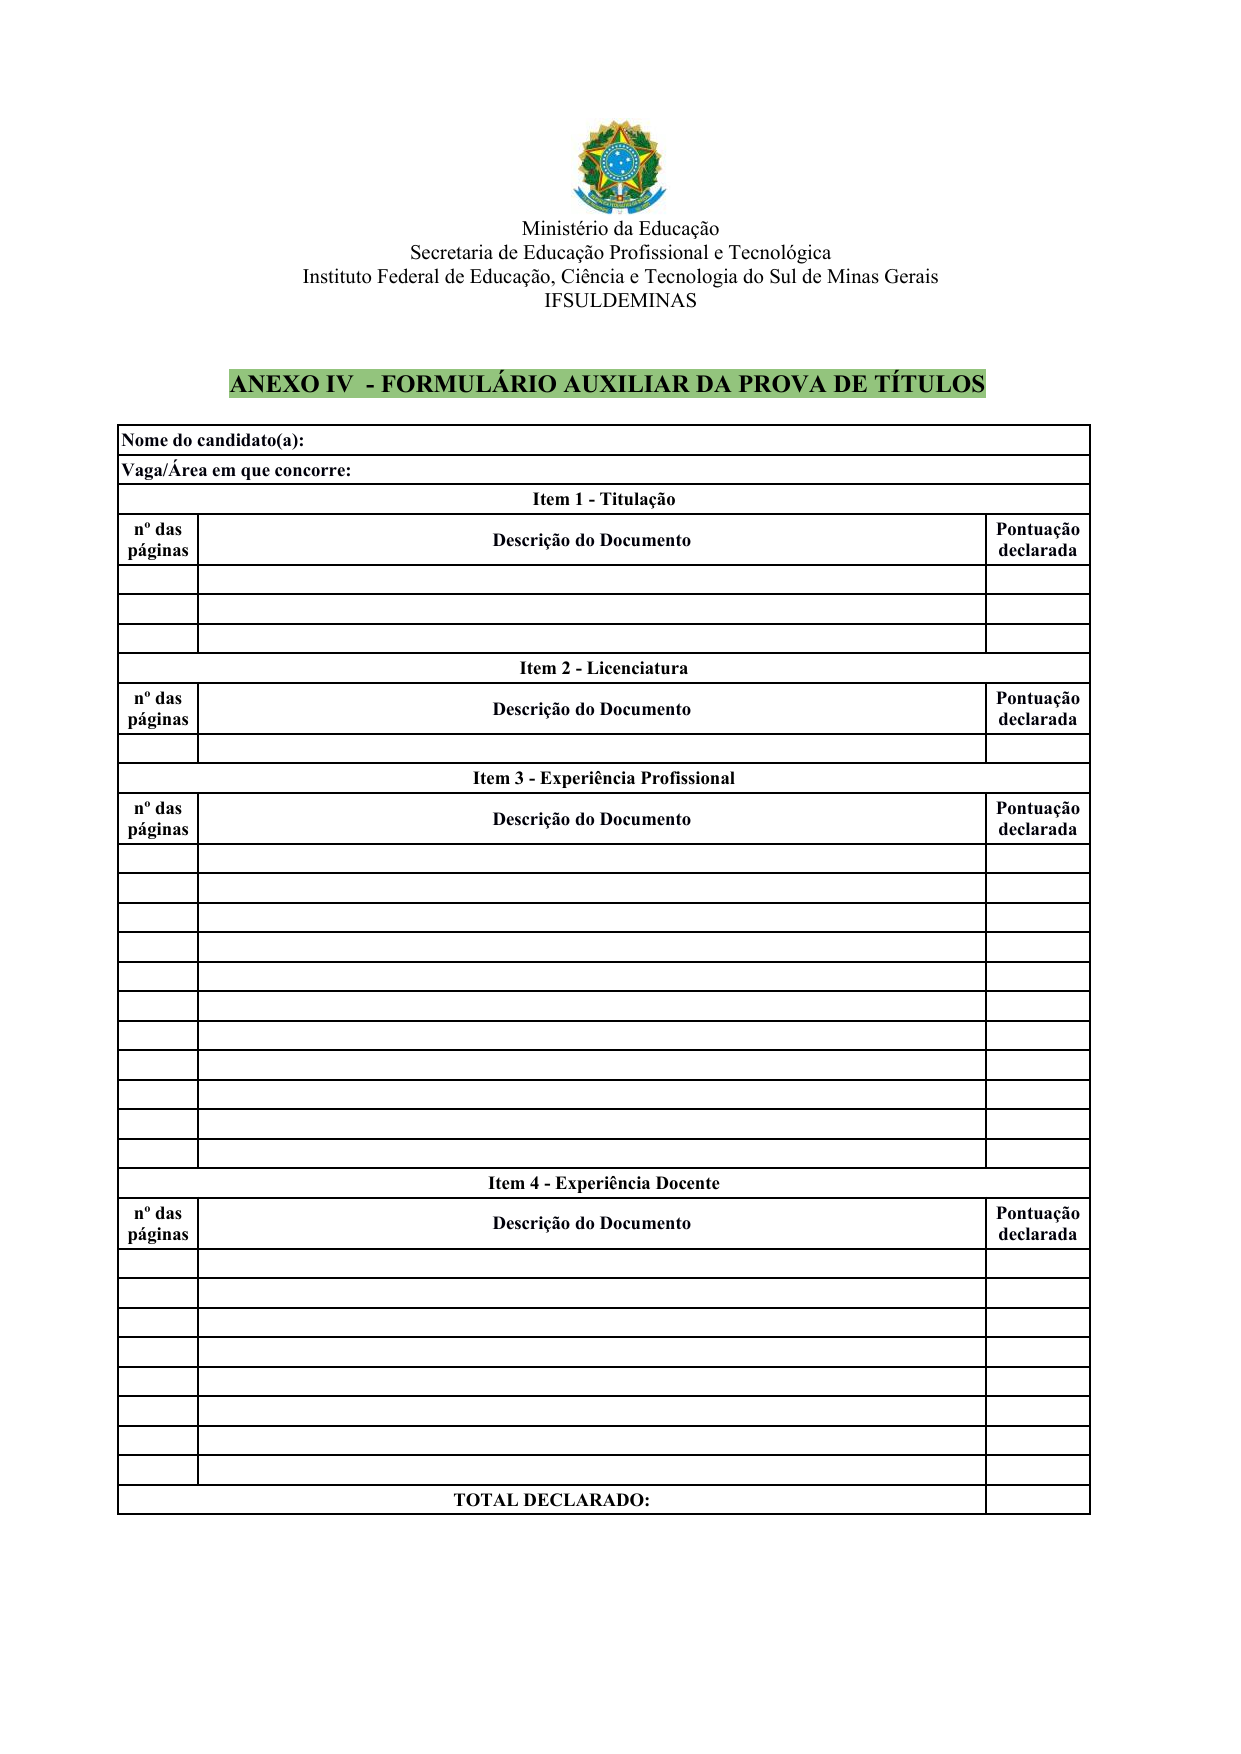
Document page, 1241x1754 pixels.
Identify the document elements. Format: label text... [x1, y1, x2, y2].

table_cell [987, 1456, 1089, 1483]
table_cell [199, 1338, 985, 1366]
table_cell [987, 845, 1089, 872]
table_cell Item 2 - Licenciatura [119, 654, 1089, 682]
table_cell Item 3 - Experiência Profissional [119, 764, 1089, 792]
picture [570, 118, 671, 216]
table_cell Descrição do Documento [199, 794, 985, 843]
table_cell [987, 963, 1089, 990]
table_cell Pontuação declarada [987, 794, 1089, 843]
table_cell [987, 933, 1089, 961]
table_cell [987, 1140, 1089, 1167]
table_cell [199, 1397, 985, 1424]
table_cell [987, 1368, 1089, 1395]
table_cell [119, 1081, 197, 1108]
table_cell [987, 566, 1089, 593]
table_cell nº das páginas [119, 515, 197, 564]
table_cell [199, 963, 985, 990]
table_cell [987, 735, 1089, 762]
table_cell [119, 735, 197, 762]
table_cell [987, 1081, 1089, 1108]
table_cell [119, 933, 197, 961]
table_cell [199, 1368, 985, 1395]
table_header Nome do candidato(a): [119, 426, 1089, 454]
table_cell Pontuação declarada [987, 684, 1089, 733]
table_cell [199, 1456, 985, 1483]
table_cell [199, 1140, 985, 1167]
table_cell [119, 1427, 197, 1454]
table_cell [199, 992, 985, 1020]
table_cell Item 1 - Titulação [119, 485, 1089, 513]
table_cell [987, 1486, 1089, 1513]
table_cell [987, 1397, 1089, 1424]
table_cell [119, 1022, 197, 1049]
table_cell [199, 1022, 985, 1049]
table_cell [119, 625, 197, 652]
table_cell [987, 1051, 1089, 1079]
table_cell [199, 1081, 985, 1108]
table_cell [119, 1051, 197, 1079]
table_cell TOTAL DECLARADO: [119, 1486, 985, 1513]
table_cell [199, 933, 985, 961]
table_cell [199, 845, 985, 872]
table_cell [199, 1427, 985, 1454]
table_cell nº das páginas [119, 1199, 197, 1248]
table_cell [119, 963, 197, 990]
table_cell [119, 566, 197, 593]
table_cell [987, 874, 1089, 902]
table_cell [199, 595, 985, 623]
table_cell [119, 1309, 197, 1336]
table_cell [199, 1051, 985, 1079]
table_cell [987, 1250, 1089, 1277]
table_cell [119, 1397, 197, 1424]
table_cell [987, 1110, 1089, 1138]
table_cell [199, 1250, 985, 1277]
subtitle ANEXO IV - FORMULÁRIO AUXILIAR DA PROVA DE TÍTULOS [118, 369, 1097, 398]
table_cell [987, 1022, 1089, 1049]
table_cell [987, 625, 1089, 652]
table_cell [119, 992, 197, 1020]
table_cell [199, 735, 985, 762]
table_cell [199, 1309, 985, 1336]
table_cell [199, 1110, 985, 1138]
table_cell [119, 1368, 197, 1395]
table_cell [987, 1309, 1089, 1336]
table_cell [987, 595, 1089, 623]
table_cell [119, 1279, 197, 1307]
table_cell Descrição do Documento [199, 515, 985, 564]
table_cell [199, 874, 985, 902]
table_cell Descrição do Documento [199, 1199, 985, 1248]
table_cell Descrição do Documento [199, 684, 985, 733]
table_cell [119, 1338, 197, 1366]
table_cell [119, 1110, 197, 1138]
table_cell nº das páginas [119, 794, 197, 843]
table_cell Vaga/Área em que concorre: [119, 456, 1089, 483]
table_cell [119, 1250, 197, 1277]
table_cell [119, 904, 197, 931]
table_cell Item 4 - Experiência Docente [119, 1169, 1089, 1197]
table_cell nº das páginas [119, 684, 197, 733]
table_cell [987, 992, 1089, 1020]
table_cell [119, 1140, 197, 1167]
table_cell [987, 1279, 1089, 1307]
table_cell [119, 1456, 197, 1483]
table_cell [199, 625, 985, 652]
table_cell [119, 845, 197, 872]
table_cell [119, 874, 197, 902]
table_cell [987, 1427, 1089, 1454]
table_cell [119, 595, 197, 623]
table_cell [199, 1279, 985, 1307]
table_cell [199, 904, 985, 931]
table_cell Pontuação declarada [987, 1199, 1089, 1248]
table_cell [199, 566, 985, 593]
table_cell Pontuação declarada [987, 515, 1089, 564]
table_cell [987, 904, 1089, 931]
table_cell [987, 1338, 1089, 1366]
